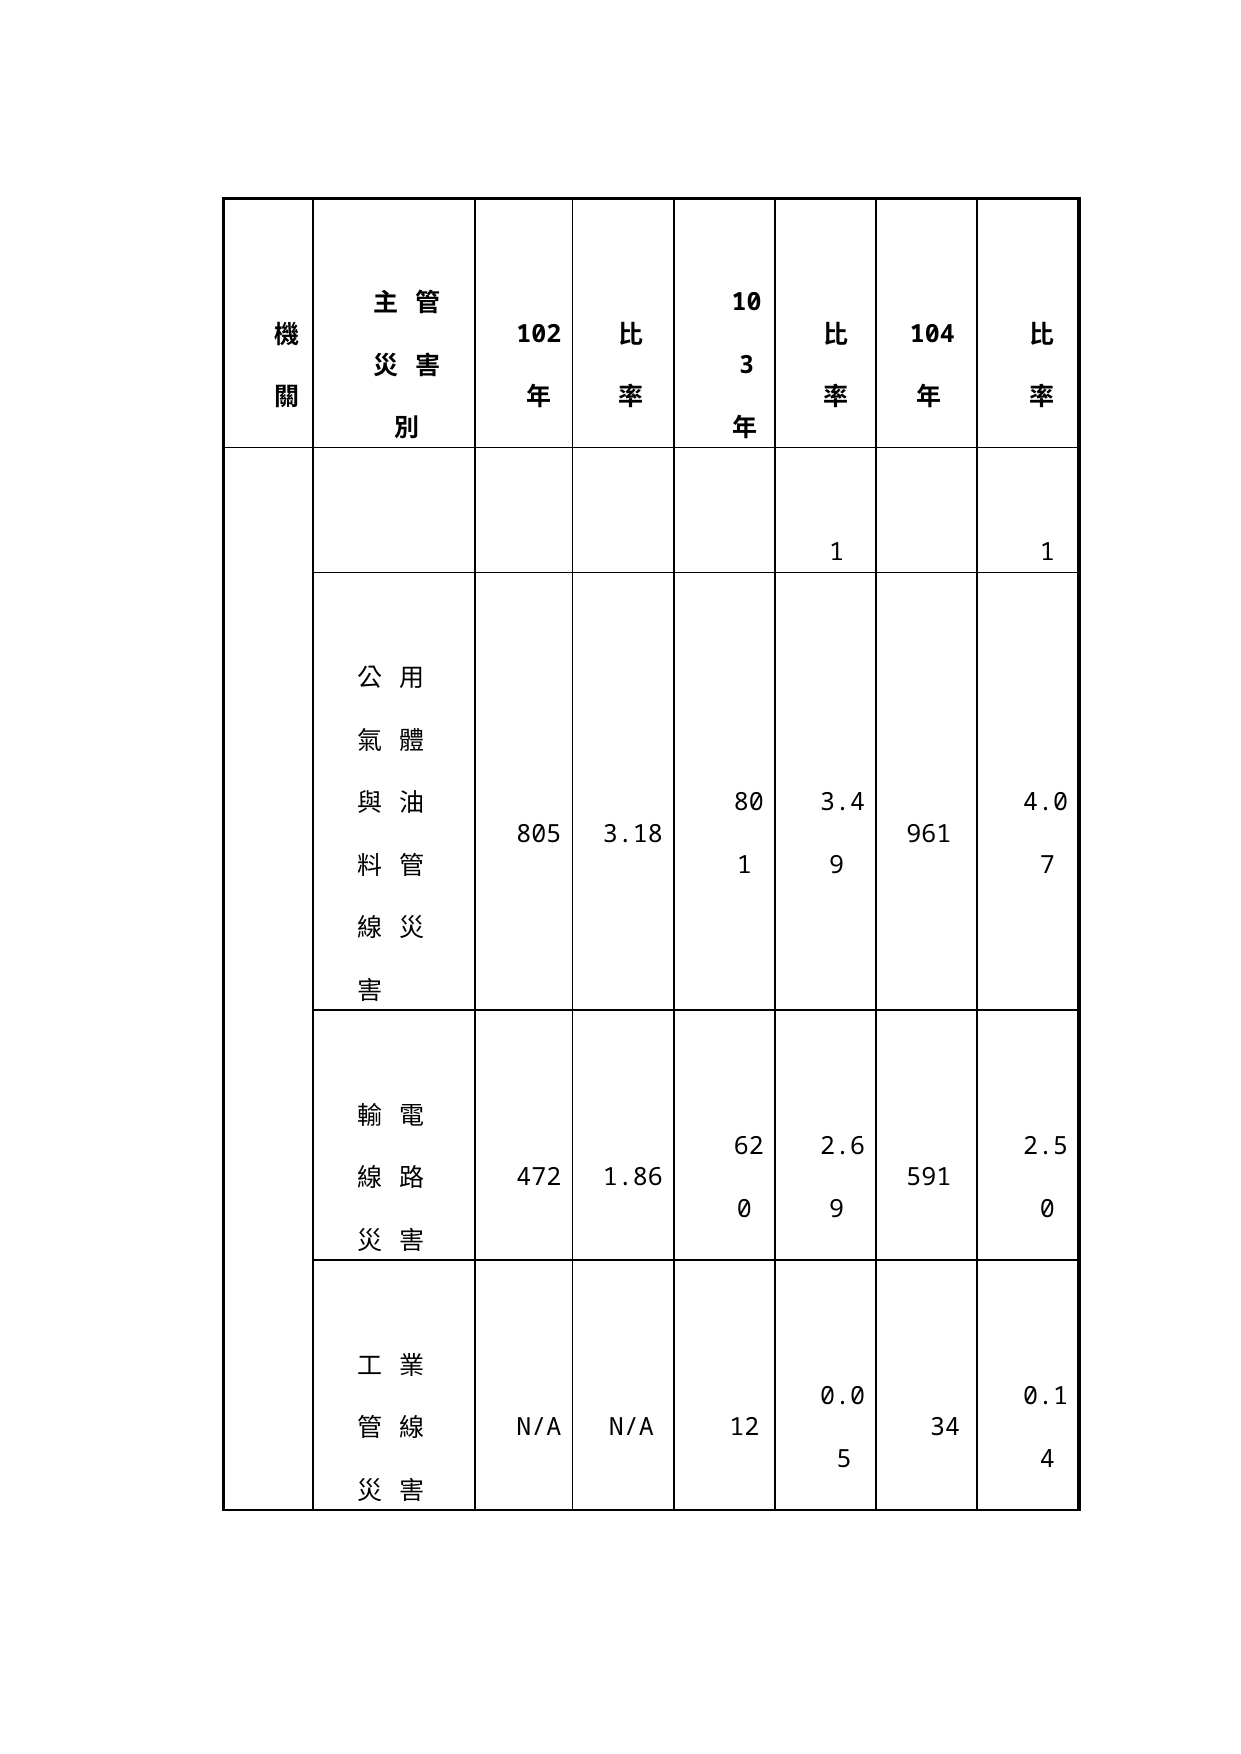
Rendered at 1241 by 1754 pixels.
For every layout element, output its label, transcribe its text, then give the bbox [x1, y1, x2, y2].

table_cell [225, 448, 312, 1509]
table_cell 3.49 [776, 573, 875, 1009]
table_cell N/A [573, 1261, 673, 1509]
table_cell 3.18 [573, 573, 673, 1009]
table_cell [877, 448, 976, 572]
table_cell 1 [978, 448, 1077, 572]
table_cell 0.14 [978, 1261, 1077, 1509]
table_cell 12 [675, 1261, 774, 1509]
table_cell 1 [776, 448, 875, 572]
table_cell 輸電線路災害 [314, 1011, 474, 1259]
table_cell [314, 448, 474, 572]
table_cell N/A [476, 1261, 572, 1509]
table_cell 472 [476, 1011, 572, 1259]
table_header 主管災害別 [314, 200, 474, 447]
table_header 102 年 [476, 200, 572, 447]
table_cell 工業管線災害 [314, 1261, 474, 1509]
table_cell 4.07 [978, 573, 1077, 1009]
table_cell 620 [675, 1011, 774, 1259]
table_cell 801 [675, 573, 774, 1009]
table_cell 2.69 [776, 1011, 875, 1259]
table_header 比率 [978, 200, 1077, 447]
table_cell 961 [877, 573, 976, 1009]
table_cell [476, 448, 572, 572]
table_cell 34 [877, 1261, 976, 1509]
table_header 103 年 [675, 200, 774, 447]
table_header 比率 [573, 200, 673, 447]
table_header 比率 [776, 200, 875, 447]
table_cell [675, 448, 774, 572]
table_cell 公用氣體與油料管線災害 [314, 573, 474, 1009]
table_cell 0.05 [776, 1261, 875, 1509]
table_cell 591 [877, 1011, 976, 1259]
table_header 機關 [225, 200, 312, 447]
table_header 104 年 [877, 200, 976, 447]
table_cell [573, 448, 673, 572]
table_cell 2.50 [978, 1011, 1077, 1259]
table_cell 1.86 [573, 1011, 673, 1259]
table_cell 805 [476, 573, 572, 1009]
